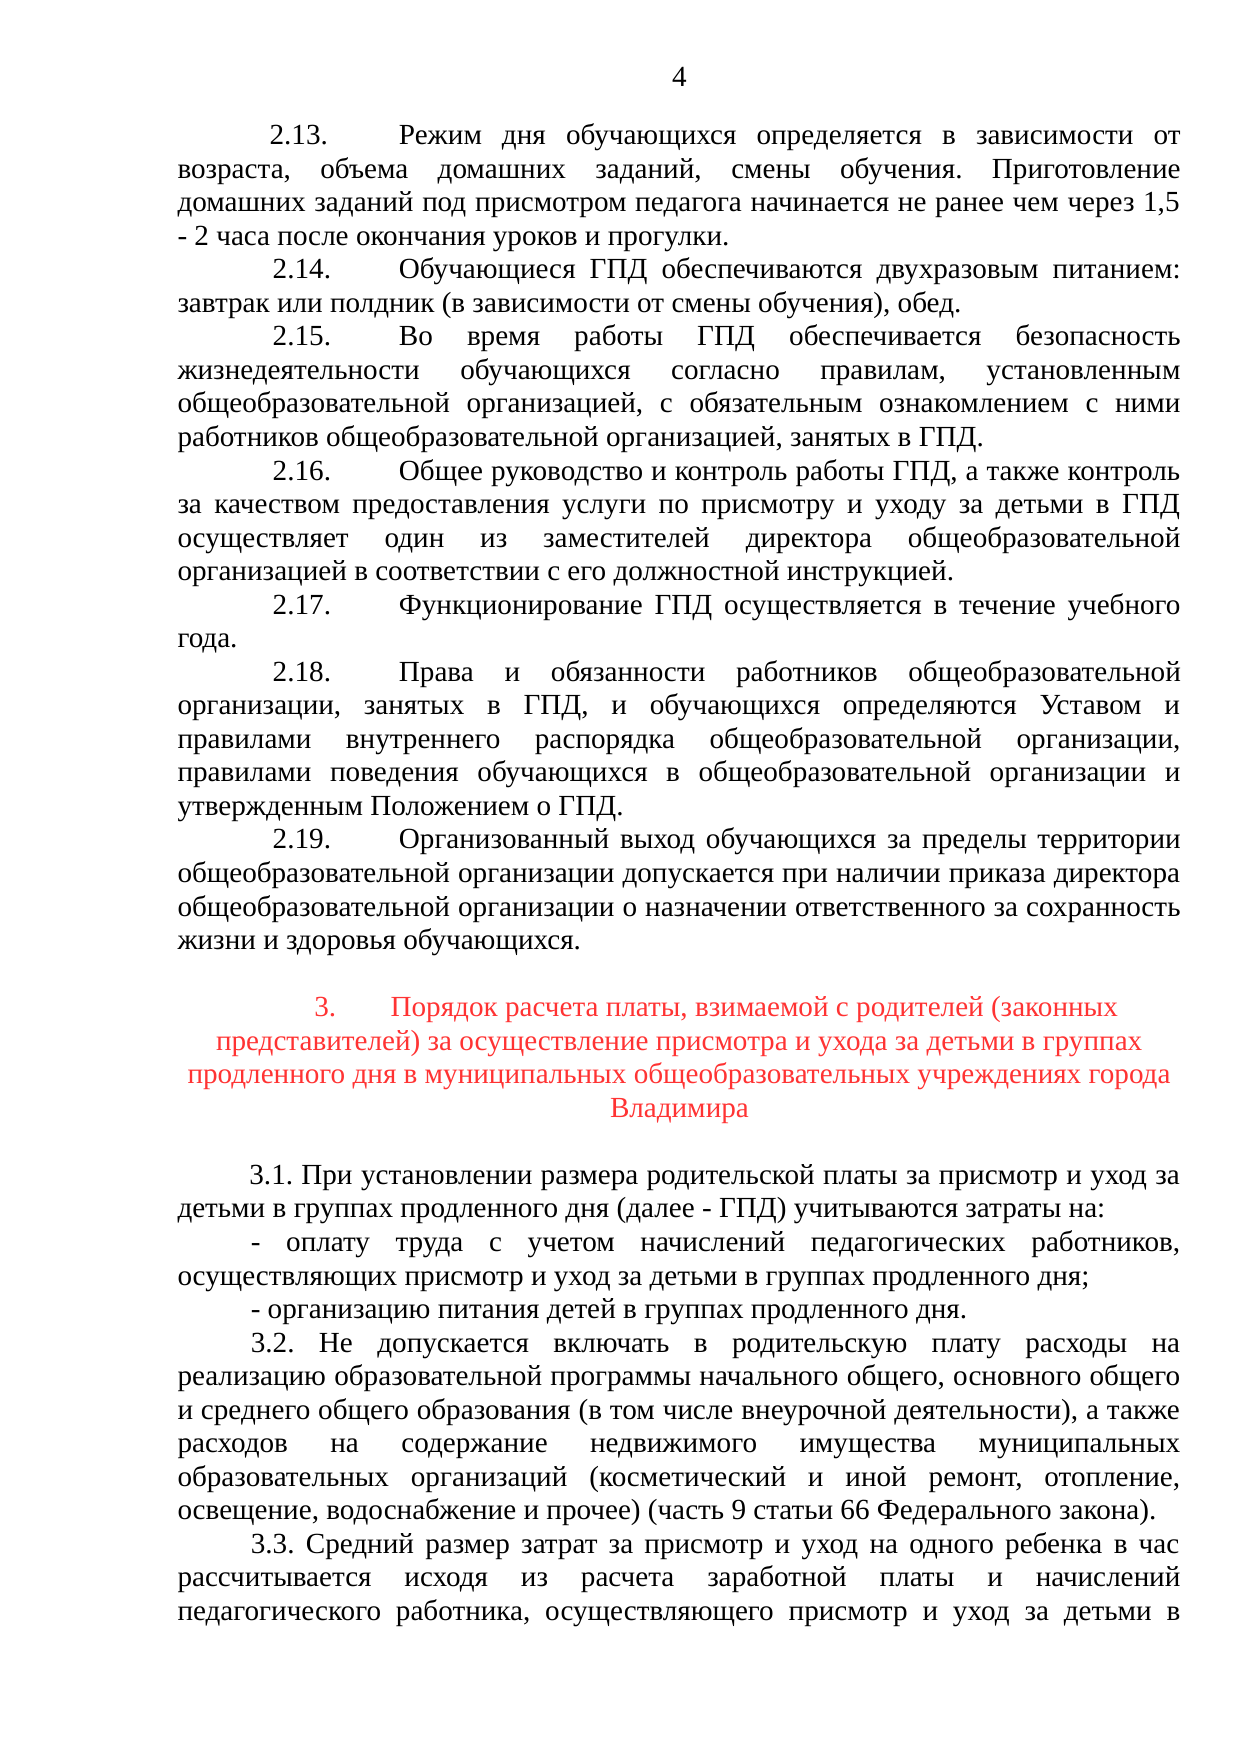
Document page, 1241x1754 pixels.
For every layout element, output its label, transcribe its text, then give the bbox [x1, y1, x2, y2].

list Права и обязанности работников общеобразовательной организации, занятых в ГПД, и обучающихся определяются Уставом и правилами внутреннего распорядка общеобразовательной организации, правилами поведения обучающихся в общеобразовательной организации и утвержденным Положением о ГПД. [177, 654, 1181, 822]
list Организованный выход обучающихся за пределы территории общеобразовательной организации допускается при наличии приказа директора общеобразовательной организации о назначении ответственного за сохранность жизни и здоровья обучающихся. [177, 822, 1181, 956]
text 3.1. При установлении размера родительской платы за присмотр и уход за детьми в группах продленного дня (далее - ГПД) учитываются затраты на: [177, 1157, 1181, 1224]
text 3.2. Не допускается включать в родительскую плату расходы на реализацию образовательной программы начального общего, основного общего и среднего общего образования (в том числе внеурочной деятельности), а также расходов на содержание недвижимого имущества муниципальных образовательных организаций (косметический и иной ремонт, отопление, освещение, водоснабжение и прочее) (часть 9 статьи 66 Федерального закона). [177, 1325, 1181, 1526]
text 3.3. Средний размер затрат за присмотр и уход на одного ребенка в час рассчитывается исходя из расчета заработной платы и начислений педагогического работника, осуществляющего присмотр и уход за детьми в [177, 1526, 1181, 1627]
list Порядок расчета платы, взимаемой с родителей (законных представителей) за осуществление присмотра и ухода за детьми в группах продленного дня в муниципальных общеобразовательных учреждениях города Владимира [177, 989, 1181, 1123]
list Функционирование ГПД осуществляется в течение учебного года. [177, 587, 1181, 654]
list Режим дня обучающихся определяется в зависимости от возраста, объема домашних заданий, смены обучения. Приготовление домашних заданий под присмотром педагога начинается не ранее чем через 1,5 - 2 часа после окончания уроков и прогулки. [177, 117, 1181, 251]
list Обучающиеся ГПД обеспечиваются двухразовым питанием: завтрак или полдник (в зависимости от смены обучения), обед. [177, 251, 1181, 318]
text - организацию питания детей в группах продленного дня. [177, 1291, 1181, 1325]
text - оплату труда с учетом начислений педагогических работников, осуществляющих присмотр и уход за детьми в группах продленного дня; [177, 1224, 1181, 1291]
list Общее руководство и контроль работы ГПД, а также контроль за качеством предоставления услуги по присмотру и уходу за детьми в ГПД осуществляет один из заместителей директора общеобразовательной организацией в соответствии с его должностной инструкцией. [177, 453, 1181, 587]
list Во время работы ГПД обеспечивается безопасность жизнедеятельности обучающихся согласно правилам, установленным общеобразовательной организацией, с обязательным ознакомлением с ними работников общеобразовательной организацией, занятых в ГПД. [177, 318, 1181, 453]
